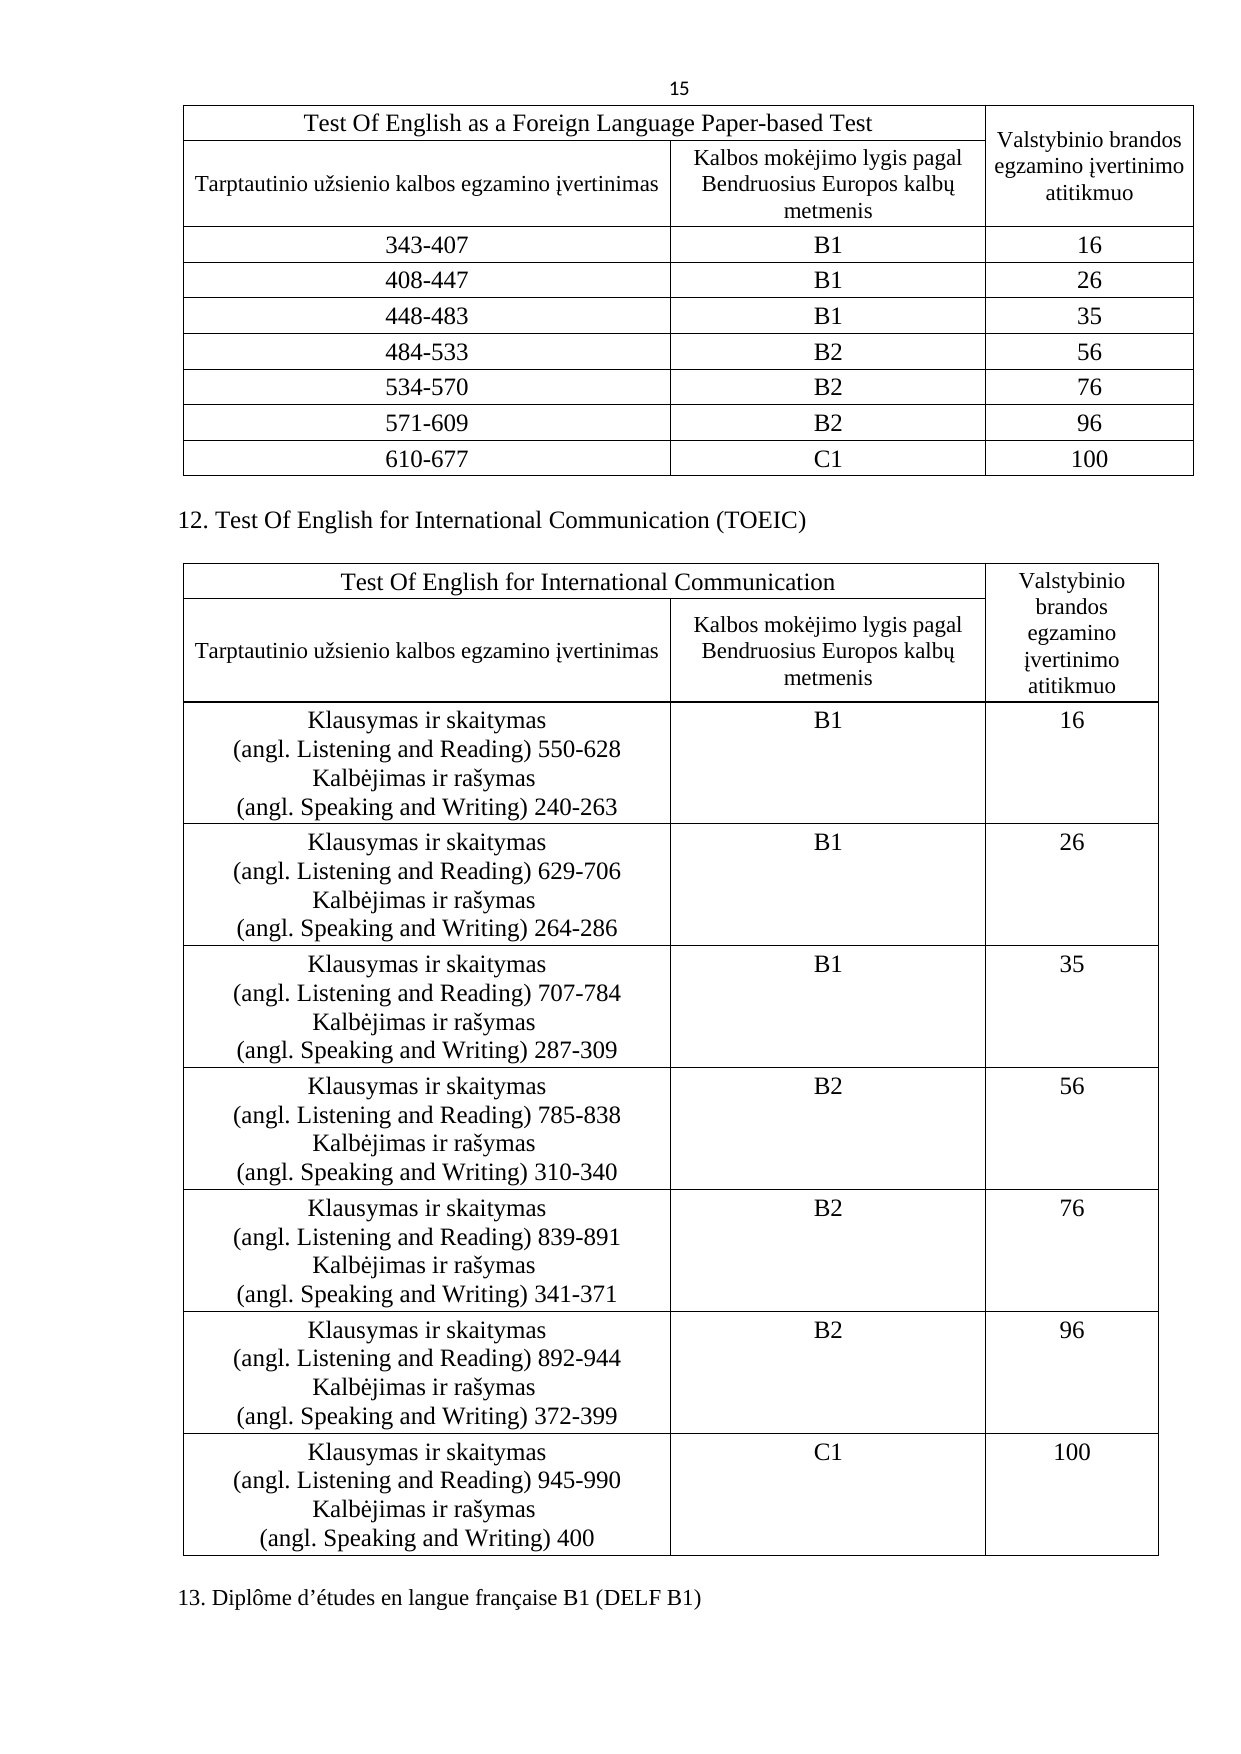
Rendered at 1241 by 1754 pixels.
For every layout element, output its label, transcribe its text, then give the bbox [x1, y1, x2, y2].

table_cell B2 [671, 334, 985, 368]
table_cell B1 [671, 946, 985, 1067]
table_cell 534-570 [184, 370, 670, 404]
table_cell 343-407 [184, 227, 670, 262]
table_cell B1 [671, 824, 985, 945]
table_cell 408-447 [184, 263, 670, 297]
table_cell 16 [986, 227, 1193, 262]
table_cell B1 [671, 298, 985, 333]
table_cell 610-677 [184, 441, 670, 475]
table_cell B1 [671, 227, 985, 262]
table_cell B1 [671, 263, 985, 297]
table_cell B2 [671, 1190, 985, 1311]
table_cell Tarptautinio užsienio kalbos egzamino įvertinimas [184, 141, 670, 226]
table_cell Klausymas ir skaitymas (angl. Listening and Reading) 892-944 Kalbėjimas ir rašymas (angl. Speaking and Writing) 372-399 [184, 1312, 670, 1433]
text 13. Diplôme d’études en langue française B1 (DELF B1) [177, 1584, 1181, 1611]
table_cell Klausymas ir skaitymas (angl. Listening and Reading) 839-891 Kalbėjimas ir rašymas (angl. Speaking and Writing) 341-371 [184, 1190, 670, 1311]
table_cell B1 [671, 703, 985, 823]
table_cell 56 [986, 1068, 1158, 1189]
text 12. Test Of English for International Communication (TOEIC) [177, 505, 1181, 534]
table_cell 96 [986, 1312, 1158, 1433]
table_cell 76 [986, 370, 1193, 404]
table_cell 484-533 [184, 334, 670, 368]
table_cell 100 [986, 441, 1193, 475]
table_cell Kalbos mokėjimo lygis pagal Bendruosius Europos kalbų metmenis [671, 599, 985, 701]
table_cell 35 [986, 298, 1193, 333]
table_cell 16 [986, 703, 1158, 823]
table_cell B2 [671, 1068, 985, 1189]
table_header Test Of English for International Communication [184, 564, 985, 598]
table_cell 35 [986, 946, 1158, 1067]
table_cell B2 [671, 370, 985, 404]
table_cell Klausymas ir skaitymas (angl. Listening and Reading) 629-706 Kalbėjimas ir rašymas (angl. Speaking and Writing) 264-286 [184, 824, 670, 945]
table_cell B2 [671, 405, 985, 440]
table_cell Klausymas ir skaitymas (angl. Listening and Reading) 785-838 Kalbėjimas ir rašymas (angl. Speaking and Writing) 310-340 [184, 1068, 670, 1189]
table_cell 56 [986, 334, 1193, 368]
table_cell Klausymas ir skaitymas (angl. Listening and Reading) 945-990 Kalbėjimas ir rašymas (angl. Speaking and Writing) 400 [184, 1434, 670, 1554]
table_cell 76 [986, 1190, 1158, 1311]
table_cell 26 [986, 824, 1158, 945]
table_cell 96 [986, 405, 1193, 440]
table_header Valstybinio brandos egzamino įvertinimo atitikmuo [986, 106, 1193, 226]
table_cell Tarptautinio užsienio kalbos egzamino įvertinimas [184, 599, 670, 701]
table_header Valstybinio brandos egzamino įvertinimo atitikmuo [986, 564, 1158, 701]
table_cell B2 [671, 1312, 985, 1433]
table_cell C1 [671, 441, 985, 475]
table_cell 26 [986, 263, 1193, 297]
table_cell 100 [986, 1434, 1158, 1554]
table_cell 448-483 [184, 298, 670, 333]
table_header Test Of English as a Foreign Language Paper-based Test [184, 106, 985, 140]
table_cell Klausymas ir skaitymas (angl. Listening and Reading) 550-628 Kalbėjimas ir rašymas (angl. Speaking and Writing) 240-263 [184, 703, 670, 823]
table_cell 571-609 [184, 405, 670, 440]
table_cell Kalbos mokėjimo lygis pagal Bendruosius Europos kalbų metmenis [671, 141, 985, 226]
table_cell Klausymas ir skaitymas (angl. Listening and Reading) 707-784 Kalbėjimas ir rašymas (angl. Speaking and Writing) 287-309 [184, 946, 670, 1067]
table_cell C1 [671, 1434, 985, 1554]
